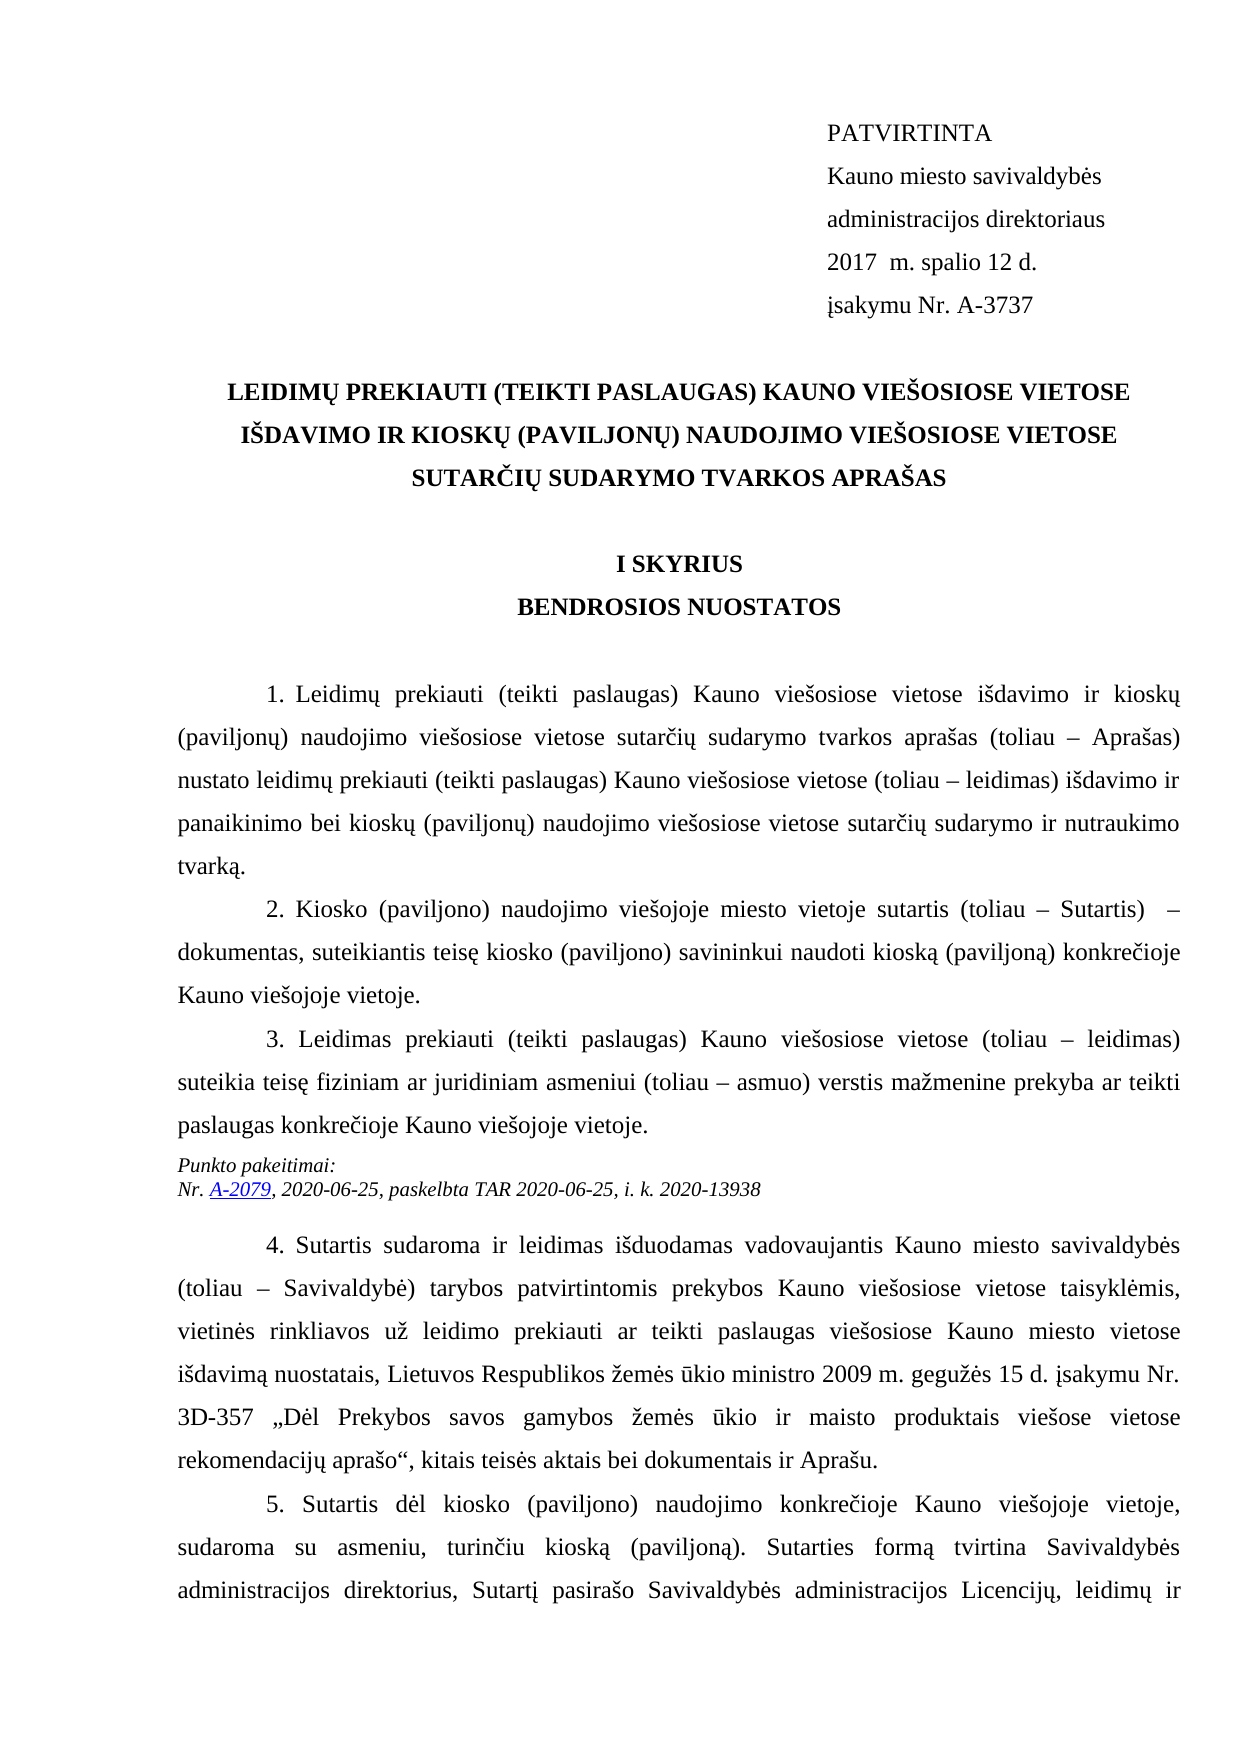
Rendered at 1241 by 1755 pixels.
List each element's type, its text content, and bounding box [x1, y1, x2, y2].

text LEIDIMŲ PREKIAUTI (TEIKTI PASLAUGAS) KAUNO VIEŠOSIOSE VIETOSE IŠDAVIMO IR KIOSKŲ (PAVILJONŲ) NAUDOJIMO VIEŠOSIOSE VIETOSE SUTARČIŲ SUDARYMO TVARKOS APRAŠAS [177, 377, 1181, 492]
text PATVIRTINTA [827, 118, 1181, 147]
text įsakymu Nr. A-3737 [827, 291, 1181, 319]
text 4. Sutartis sudaroma ir leidimas išduodamas vadovaujantis Kauno miesto savivaldybės (toliau – Savivaldybė) tarybos patvirtintomis prekybos Kauno viešosiose vietose taisyklėmis, vietinės rinkliavos už leidimo prekiauti ar teikti paslaugas viešosiose Kauno miesto vietose išdavimą nuostatais, Lietuvos Respublikos žemės ūkio ministro 2009 m. gegužės 15 d. įsakymu Nr. 3D-357 „Dėl Prekybos savos gamybos žemės ūkio ir maisto produktais viešose vietose rekomendacijų aprašo“, kitais teisės aktais bei dokumentais ir Aprašu. [177, 1230, 1181, 1474]
text 3. Leidimas prekiauti (teikti paslaugas) Kauno viešosiose vietose (toliau – leidimas) suteikia teisę fiziniam ar juridiniam asmeniui (toliau – asmuo) verstis mažmenine prekyba ar teikti paslaugas konkrečioje Kauno viešojoje vietoje. [177, 1024, 1181, 1139]
text Kauno miesto savivaldybės [827, 161, 1181, 190]
text Nr. A-2079, 2020-06-25, paskelbta TAR 2020-06-25, i. k. 2020-13938 [177, 1177, 1181, 1201]
text BENDROSIOS NUOSTATOS [177, 592, 1181, 621]
text Punkto pakeitimai: [177, 1153, 1181, 1177]
text 5. Sutartis dėl kiosko (paviljono) naudojimo konkrečioje Kauno viešojoje vietoje, sudaroma su asmeniu, turinčiu kioską (paviljoną). Sutarties formą tvirtina Savivaldybės administracijos direktorius, Sutartį pasirašo Savivaldybės administracijos Licencijų, leidimų ir [177, 1489, 1181, 1604]
text 1. Leidimų prekiauti (teikti paslaugas) Kauno viešosiose vietose išdavimo ir kioskų (paviljonų) naudojimo viešosiose vietose sutarčių sudarymo tvarkos aprašas (toliau – Aprašas) nustato leidimų prekiauti (teikti paslaugas) Kauno viešosiose vietose (toliau – leidimas) išdavimo ir panaikinimo bei kioskų (paviljonų) naudojimo viešosiose vietose sutarčių sudarymo ir nutraukimo tvarką. [177, 679, 1181, 880]
text I SKYRIUS [177, 549, 1181, 578]
text 2017 m. spalio 12 d. [827, 247, 1181, 276]
text 2. Kiosko (paviljono) naudojimo viešojoje miesto vietoje sutartis (toliau – Sutartis) – dokumentas, suteikiantis teisę kiosko (paviljono) savininkui naudoti kioską (paviljoną) konkrečioje Kauno viešojoje vietoje. [177, 894, 1181, 1009]
text administracijos direktoriaus [827, 204, 1181, 233]
